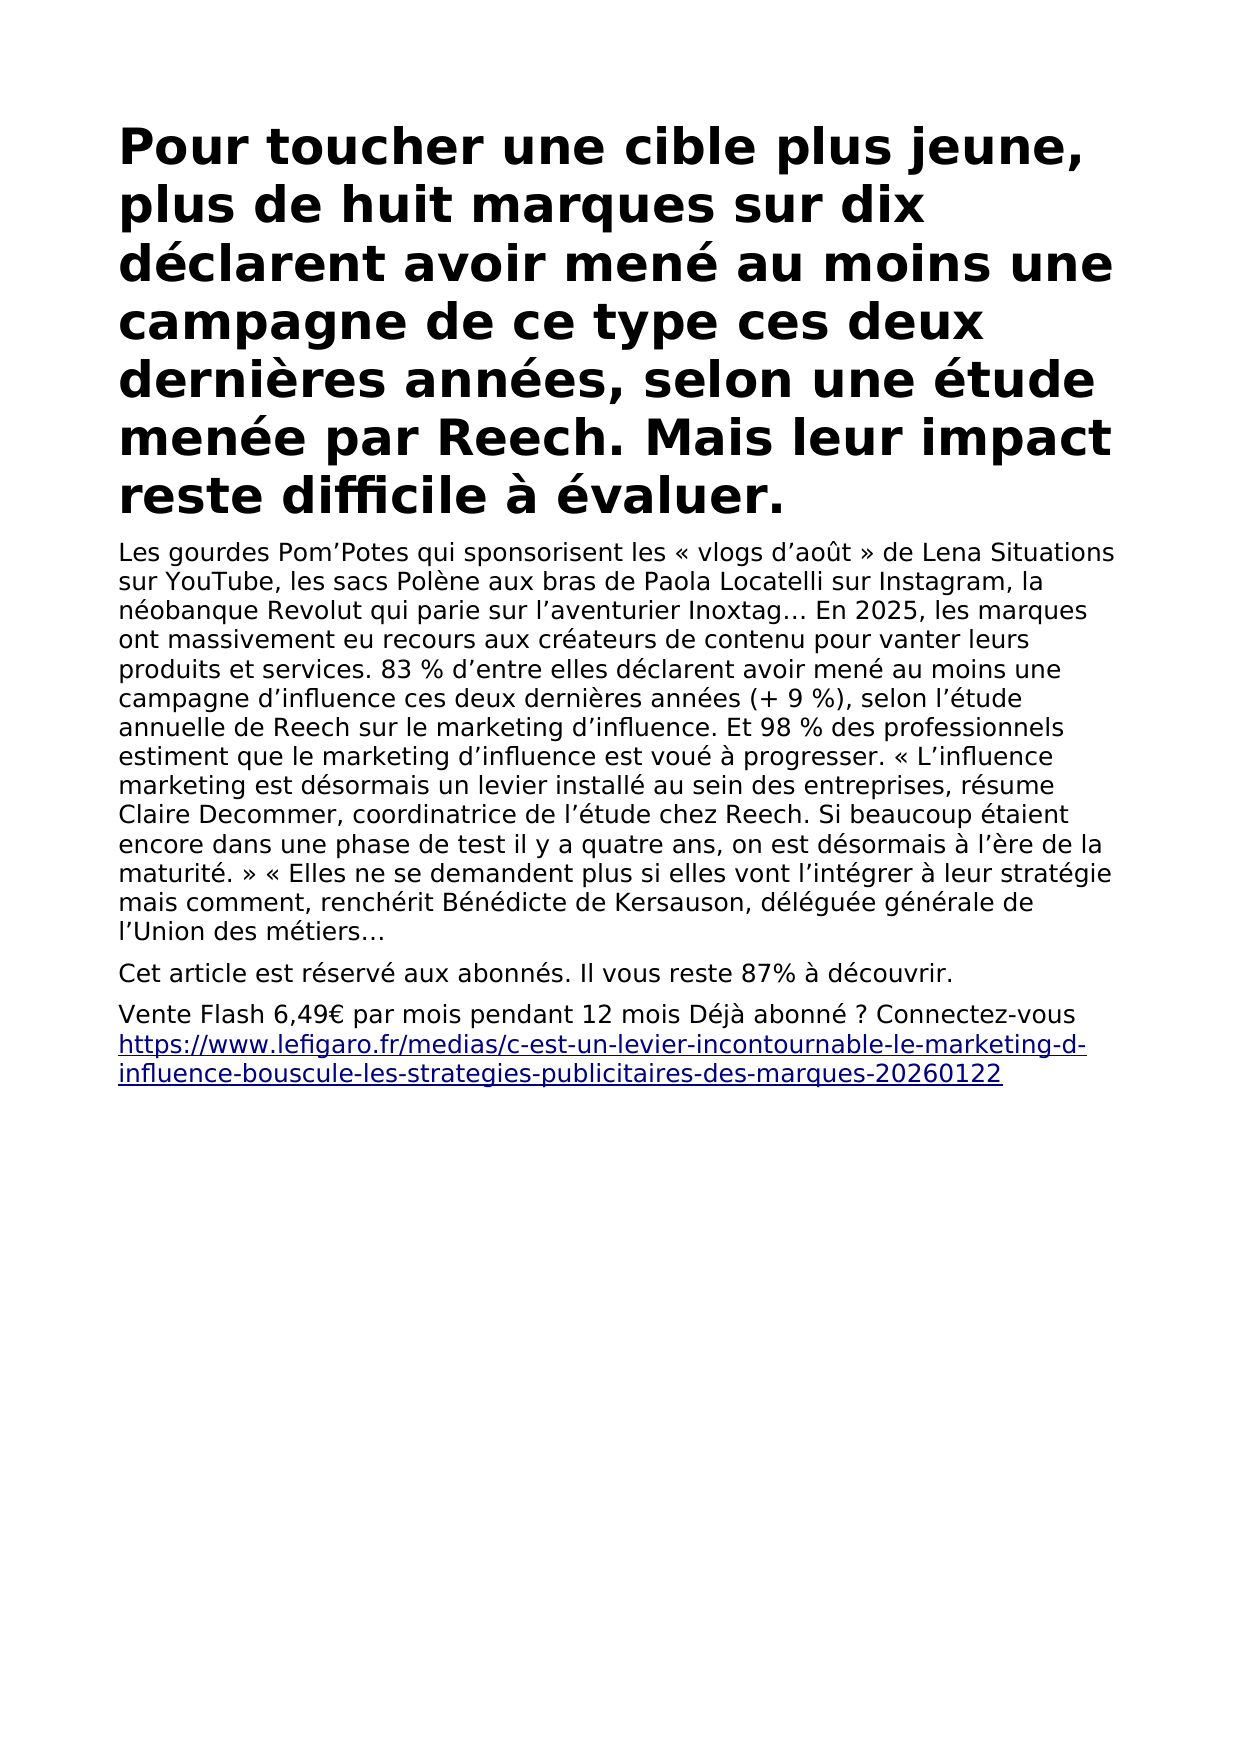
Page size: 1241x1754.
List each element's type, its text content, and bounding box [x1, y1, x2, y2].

subtitle Pour toucher une cible plus jeune, plus de huit marques sur dix déclarent avoir mené au moins une campagne de ce type ces deux dernières années, selon une étude menée par Reech. Mais leur impact reste difficile à évaluer. [118, 118, 1122, 526]
text Cet article est réservé aux abonnés. Il vous reste 87% à découvrir. [118, 959, 1122, 988]
text Les gourdes Pom’Potes qui sponsorisent les « vlogs d’août » de Lena Situations sur YouTube, les sacs Polène aux bras de Paola Locatelli sur Instagram, la néobanque Revolut qui parie sur l’aventurier Inoxtag… En 2025, les marques ont massivement eu recours aux créateurs de contenu pour vanter leurs produits et services. 83 % d’entre elles déclarent avoir mené au moins une campagne d’influence ces deux dernières années (+ 9 %), selon l’étude annuelle de Reech sur le marketing d’influence. Et 98 % des professionnels estiment que le marketing d’influence est voué à progresser. « L’influence marketing est désormais un levier installé au sein des entreprises, résume Claire Decommer, coordinatrice de l’étude chez Reech. Si beaucoup étaient encore dans une phase de test il y a quatre ans, on est désormais à l’ère de la maturité. » « Elles ne se demandent plus si elles vont l’intégrer à leur stratégie mais comment, renchérit Bénédicte de Kersauson, déléguée générale de l’Union des métiers… [118, 538, 1122, 947]
text Vente Flash 6,49€ par mois pendant 12 mois Déjà abonné ? Connectez-vous https://www.lefigaro.fr/medias/c-est-un-levier-incontournable-le-marketing-d-influence-bouscule-les-strategies-publicitaires-des-marques-20260122 [118, 1001, 1122, 1088]
